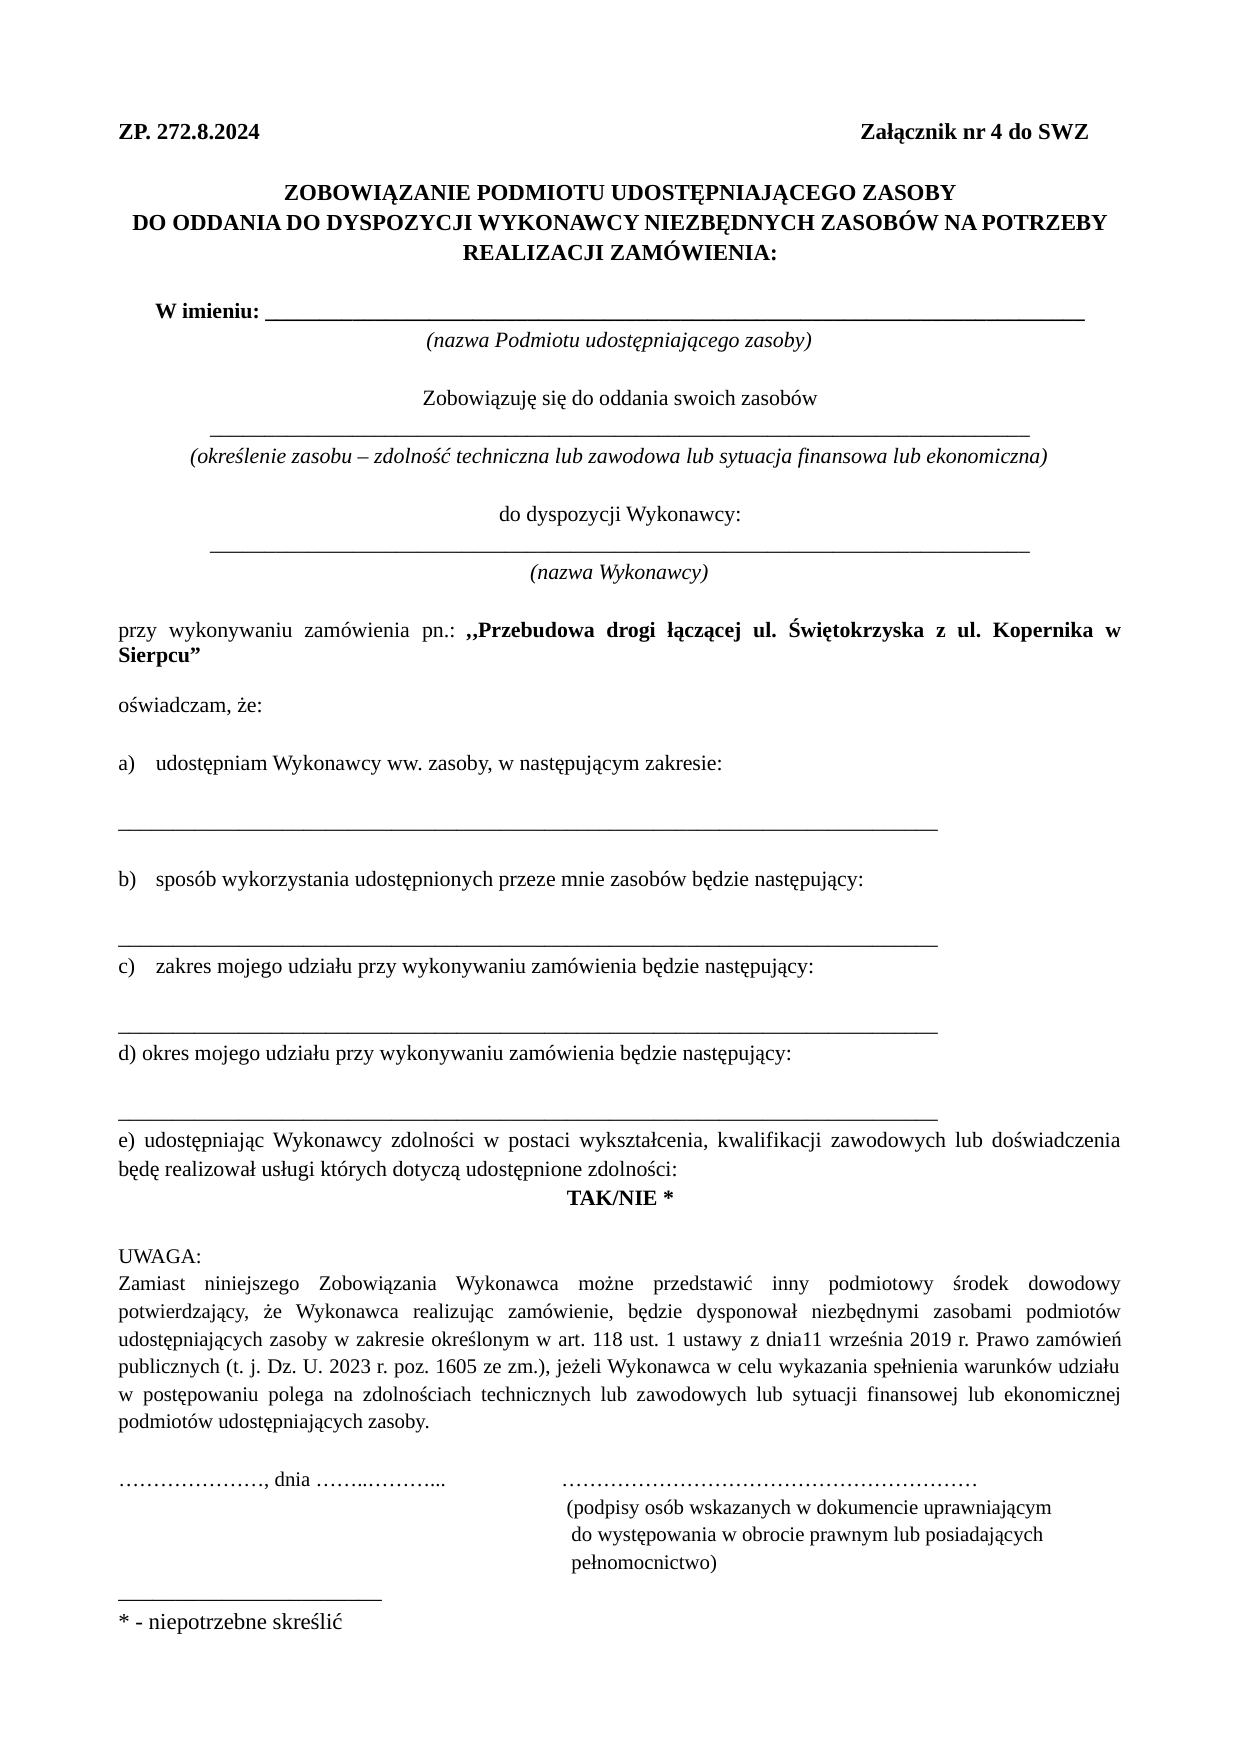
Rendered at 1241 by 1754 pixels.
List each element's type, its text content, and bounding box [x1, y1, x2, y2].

text Zobowiązuję się do oddania swoich zasobów [118, 385, 1122, 410]
text ZOBOWIĄZANIE PODMIOTU UDOSTĘPNIAJĄCEGO ZASOBY [118, 178, 1122, 205]
text (nazwa Wykonawcy) [118, 559, 1122, 584]
text ZP. 272.8.2024 Załącznik nr 4 do SWZ [118, 118, 1122, 144]
text do występowania w obrocie prawnym lub posiadających [118, 1522, 1122, 1546]
text _______________________ [118, 1578, 1122, 1604]
text UWAGA: [118, 1244, 1122, 1268]
text oświadczam, że: [118, 692, 1122, 717]
text (podpisy osób wskazanych w dokumencie uprawniającym [118, 1495, 1122, 1519]
text d) okres mojego udziału przy wykonywaniu zamówienia będzie następujący: [118, 1040, 1122, 1065]
text ___________________________________________________________________________ [118, 530, 1122, 555]
text ___________________________________________________________________________ [118, 1011, 1122, 1036]
text W imieniu: ___________________________________________________________________________ [118, 298, 1122, 323]
text ___________________________________________________________________________ [118, 924, 1122, 949]
list sposób wykorzystania udostępnionych przeze mnie zasobów będzie następujący: [118, 866, 1122, 891]
text e) udostępniając Wykonawcy zdolności w postaci wykształcenia, kwalifikacji zawodowych lub doświadczenia będę realizował usługi których dotyczą udostępnione zdolności: [118, 1127, 1122, 1181]
text ___________________________________________________________________________ [118, 808, 1122, 833]
text DO ODDANIA DO DYSPOZYCJI WYKONAWCY NIEZBĘDNYCH ZASOBÓW NA POTRZEBY REALIZACJI ZAMÓWIENIA: [118, 209, 1122, 265]
text pełnomocnictwo) [118, 1550, 1122, 1574]
text ___________________________________________________________________________ [118, 414, 1122, 439]
text przy wykonywaniu zamówienia pn.: ,,Przebudowa drogi łączącej ul. Świętokrzyska z ul. Kopernika w Sierpcu” [118, 617, 1122, 667]
text …………………, dnia ……..………... …………………………………………………… [118, 1467, 1122, 1491]
text do dyspozycji Wykonawcy: [118, 501, 1122, 526]
text Zamiast niniejszego Zobowiązania Wykonawca możne przedstawić inny podmiotowy środek dowodowy potwierdzający, że Wykonawca realizując zamówienie, będzie dysponował niezbędnymi zasobami podmiotów udostępniających zasoby w zakresie określonym w art. 118 ust. 1 ustawy z dnia11 września 2019 r. Prawo zamówień publicznych (t. j. Dz. U. 2023 r. poz. 1605 ze zm.), jeżeli Wykonawca w celu wykazania spełnienia warunków udziału w postępowaniu polega na zdolnościach technicznych lub zawodowych lub sytuacji finansowej lub ekonomicznej podmiotów udostępniających zasoby. [118, 1271, 1122, 1433]
list zakres mojego udziału przy wykonywaniu zamówienia będzie następujący: [118, 953, 1122, 978]
text (określenie zasobu – zdolność techniczna lub zawodowa lub sytuacja finansowa lub ekonomiczna) [118, 443, 1122, 468]
text TAK/NIE * [118, 1184, 1122, 1210]
text * - niepotrzebne skreślić [118, 1608, 1122, 1634]
text (nazwa Podmiotu udostępniającego zasoby) [118, 327, 1122, 352]
text ___________________________________________________________________________ [118, 1098, 1122, 1123]
list udostępniam Wykonawcy ww. zasoby, w następującym zakresie: [118, 750, 1122, 775]
